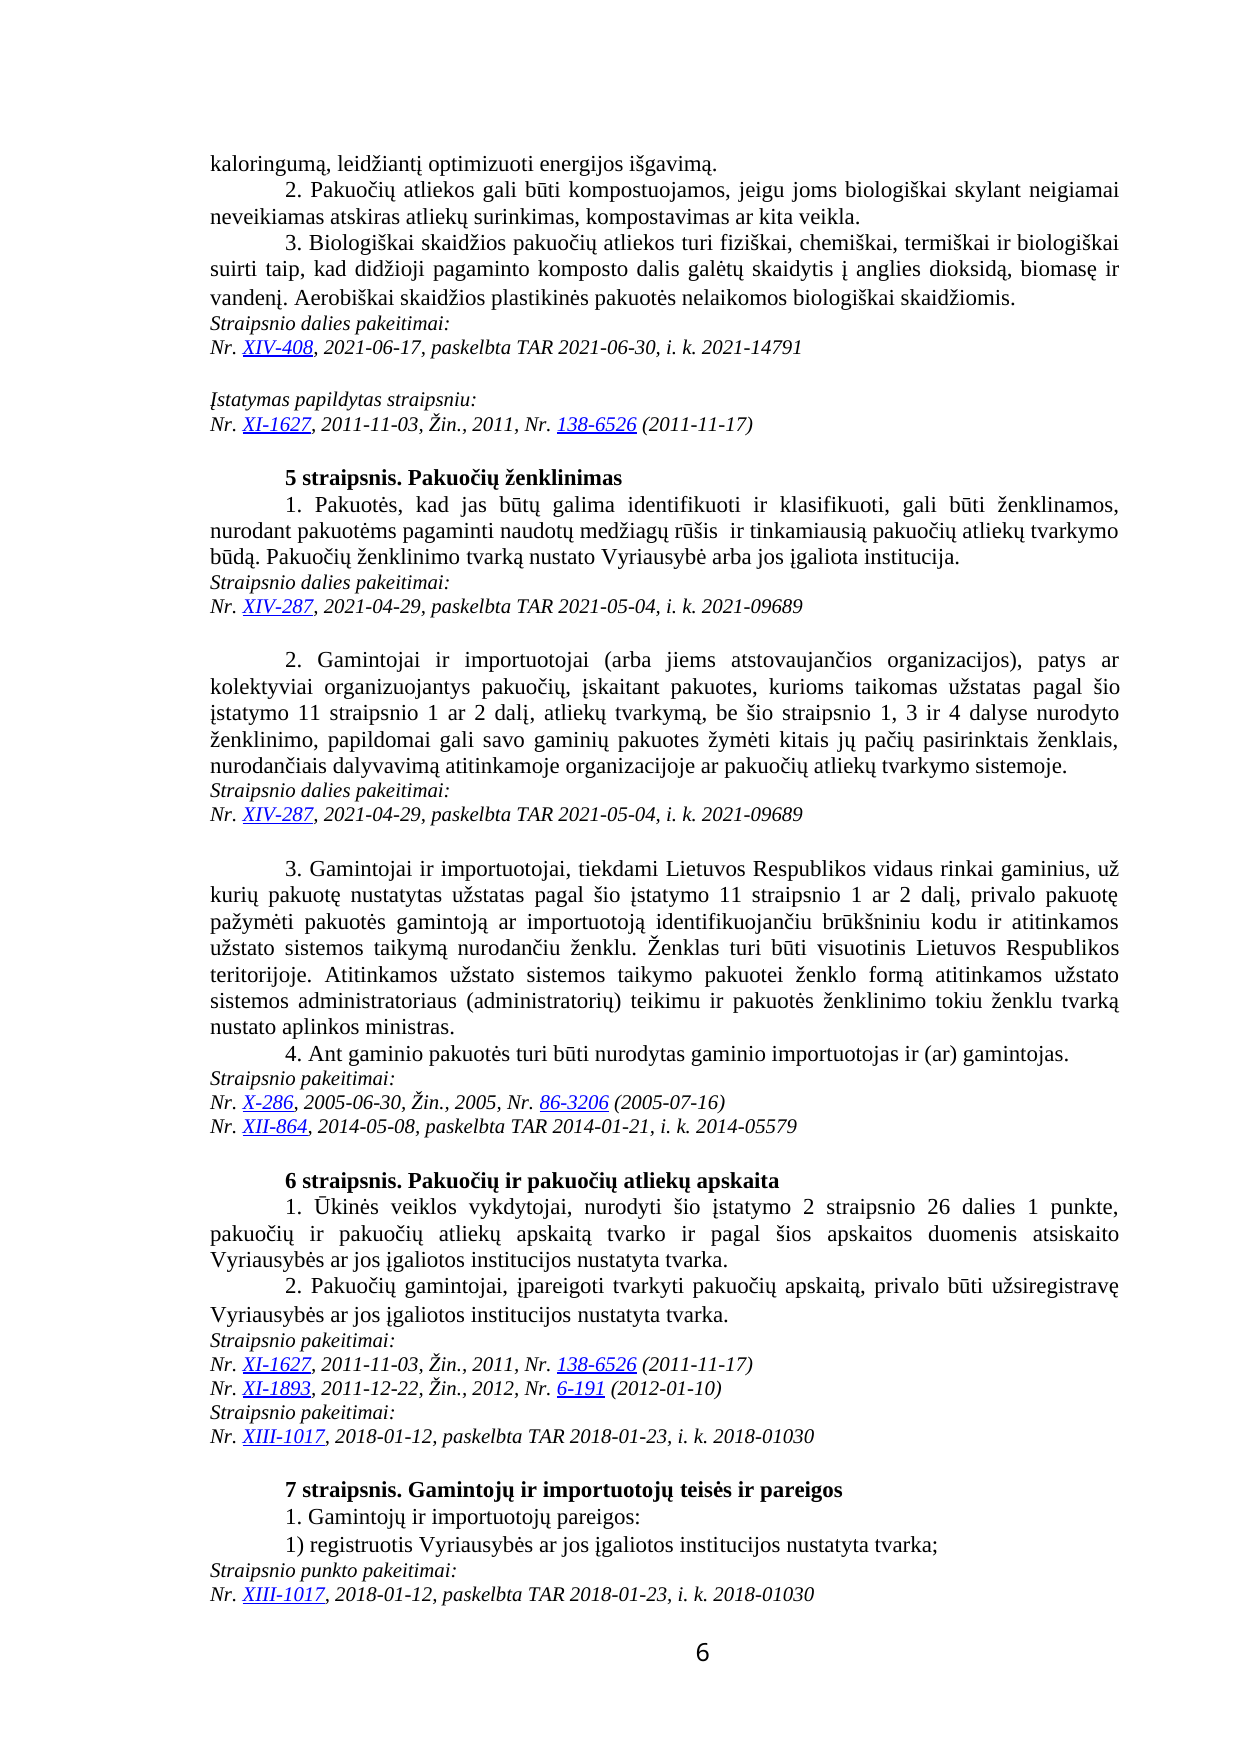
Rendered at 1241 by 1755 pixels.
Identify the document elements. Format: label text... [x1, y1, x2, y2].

text Įstatymas papildytas straipsniu: [210, 387, 1120, 411]
text 1. Pakuotės, kad jas būtų galima identifikuoti ir klasifikuoti, gali būti ženklinamos, nurodant pakuotėms pagaminti naudotų medžiagų rūšis ir tinkamiausią pakuočių atliekų tvarkymo būdą. Pakuočių ženklinimo tvarką nustato Vyriausybė arba jos įgaliota institucija. [210, 491, 1120, 570]
text 7 straipsnis. Gamintojų ir importuotojų teisės ir pareigos [210, 1477, 1120, 1503]
text 1. Gamintojų ir importuotojų pareigos: [210, 1503, 1120, 1529]
text Nr. XI-1627, 2011-11-03, Žin., 2011, Nr. 138-6526 (2011-11-17) [210, 1352, 1120, 1376]
text Nr. X-286, 2005-06-30, Žin., 2005, Nr. 86-3206 (2005-07-16) [210, 1090, 1120, 1114]
text Nr. XIV-408, 2021-06-17, paskelbta TAR 2021-06-30, i. k. 2021-14791 [210, 334, 1120, 359]
text Straipsnio pakeitimai: [210, 1327, 1120, 1352]
text 2. Pakuočių gamintojai, įpareigoti tvarkyti pakuočių apskaitą, privalo būti užsiregistravę Vyriausybės ar jos įgaliotos institucijos nustatyta tvarka. [210, 1272, 1120, 1327]
text Nr. XIII-1017, 2018-01-12, paskelbta TAR 2018-01-23, i. k. 2018-01030 [210, 1582, 1120, 1606]
text 1. Ūkinės veiklos vykdytojai, nurodyti šio įstatymo 2 straipsnio 26 dalies 1 punkte, pakuočių ir pakuočių atliekų apskaitą tvarko ir pagal šios apskaitos duomenis atsiskaito Vyriausybės ar jos įgaliotos institucijos nustatyta tvarka. [210, 1193, 1120, 1272]
text 4. Ant gaminio pakuotės turi būti nurodytas gaminio importuotojas ir (ar) gamintojas. [210, 1040, 1120, 1066]
text Straipsnio pakeitimai: [210, 1066, 1120, 1090]
text Nr. XI-1893, 2011-12-22, Žin., 2012, Nr. 6-191 (2012-01-10) [210, 1376, 1120, 1400]
text 3. Gamintojai ir importuotojai, tiekdami Lietuvos Respublikos vidaus rinkai gaminius, už kurių pakuotę nustatytas užstatas pagal šio įstatymo 11 straipsnio 1 ar 2 dalį, privalo pakuotę pažymėti pakuotės gamintoją ar importuotoją identifikuojančiu brūkšniniu kodu ir atitinkamos užstato sistemos taikymą nurodančiu ženklu. Ženklas turi būti visuotinis Lietuvos Respublikos teritorijoje. Atitinkamos užstato sistemos taikymo pakuotei ženklo formą atitinkamos užstato sistemos administratoriaus (administratorių) teikimu ir pakuotės ženklinimo tokiu ženklu tvarką nustato aplinkos ministras. [210, 855, 1120, 1040]
text 2. Pakuočių atliekos gali būti kompostuojamos, jeigu joms biologiškai skylant neigiamai neveikiamas atskiras atliekų surinkimas, kompostavimas ar kita veikla. [210, 176, 1120, 229]
text Straipsnio dalies pakeitimai: [210, 311, 1120, 334]
text 6 straipsnis. Pakuočių ir pakuočių atliekų apskaita [210, 1167, 1120, 1193]
text kaloringumą, leidžiantį optimizuoti energijos išgavimą. [210, 150, 1120, 176]
text 5 straipsnis. Pakuočių ženklinimas [210, 464, 1120, 491]
text Nr. XIII-1017, 2018-01-12, paskelbta TAR 2018-01-23, i. k. 2018-01030 [210, 1424, 1120, 1448]
text Nr. XIV-287, 2021-04-29, paskelbta TAR 2021-05-04, i. k. 2021-09689 [210, 802, 1120, 826]
text Nr. XII-864, 2014-05-08, paskelbta TAR 2014-01-21, i. k. 2014-05579 [210, 1114, 1120, 1138]
text Straipsnio punkto pakeitimai: [210, 1558, 1120, 1582]
text 1) registruotis Vyriausybės ar jos įgaliotos institucijos nustatyta tvarka; [210, 1529, 1120, 1558]
text Nr. XIV-287, 2021-04-29, paskelbta TAR 2021-05-04, i. k. 2021-09689 [210, 594, 1120, 618]
text Nr. XI-1627, 2011-11-03, Žin., 2011, Nr. 138-6526 (2011-11-17) [210, 411, 1120, 436]
text 3. Biologiškai skaidžios pakuočių atliekos turi fiziškai, chemiškai, termiškai ir biologiškai suirti taip, kad didžioji pagaminto komposto dalis galėtų skaidytis į anglies dioksidą, biomasę ir vandenį. Aerobiškai skaidžios plastikinės pakuotės nelaikomos biologiškai skaidžiomis. [210, 229, 1120, 311]
text 2. Gamintojai ir importuotojai (arba jiems atstovaujančios organizacijos), patys ar kolektyviai organizuojantys pakuočių, įskaitant pakuotes, kurioms taikomas užstatas pagal šio įstatymo 11 straipsnio 1 ar 2 dalį, atliekų tvarkymą, be šio straipsnio 1, 3 ir 4 dalyse nurodyto ženklinimo, papildomai gali savo gaminių pakuotes žymėti kitais jų pačių pasirinktais ženklais, nurodančiais dalyvavimą atitinkamoje organizacijoje ar pakuočių atliekų tvarkymo sistemoje. [210, 647, 1120, 778]
text Straipsnio dalies pakeitimai: [210, 570, 1120, 594]
text Straipsnio dalies pakeitimai: [210, 778, 1120, 802]
text Straipsnio pakeitimai: [210, 1400, 1120, 1424]
